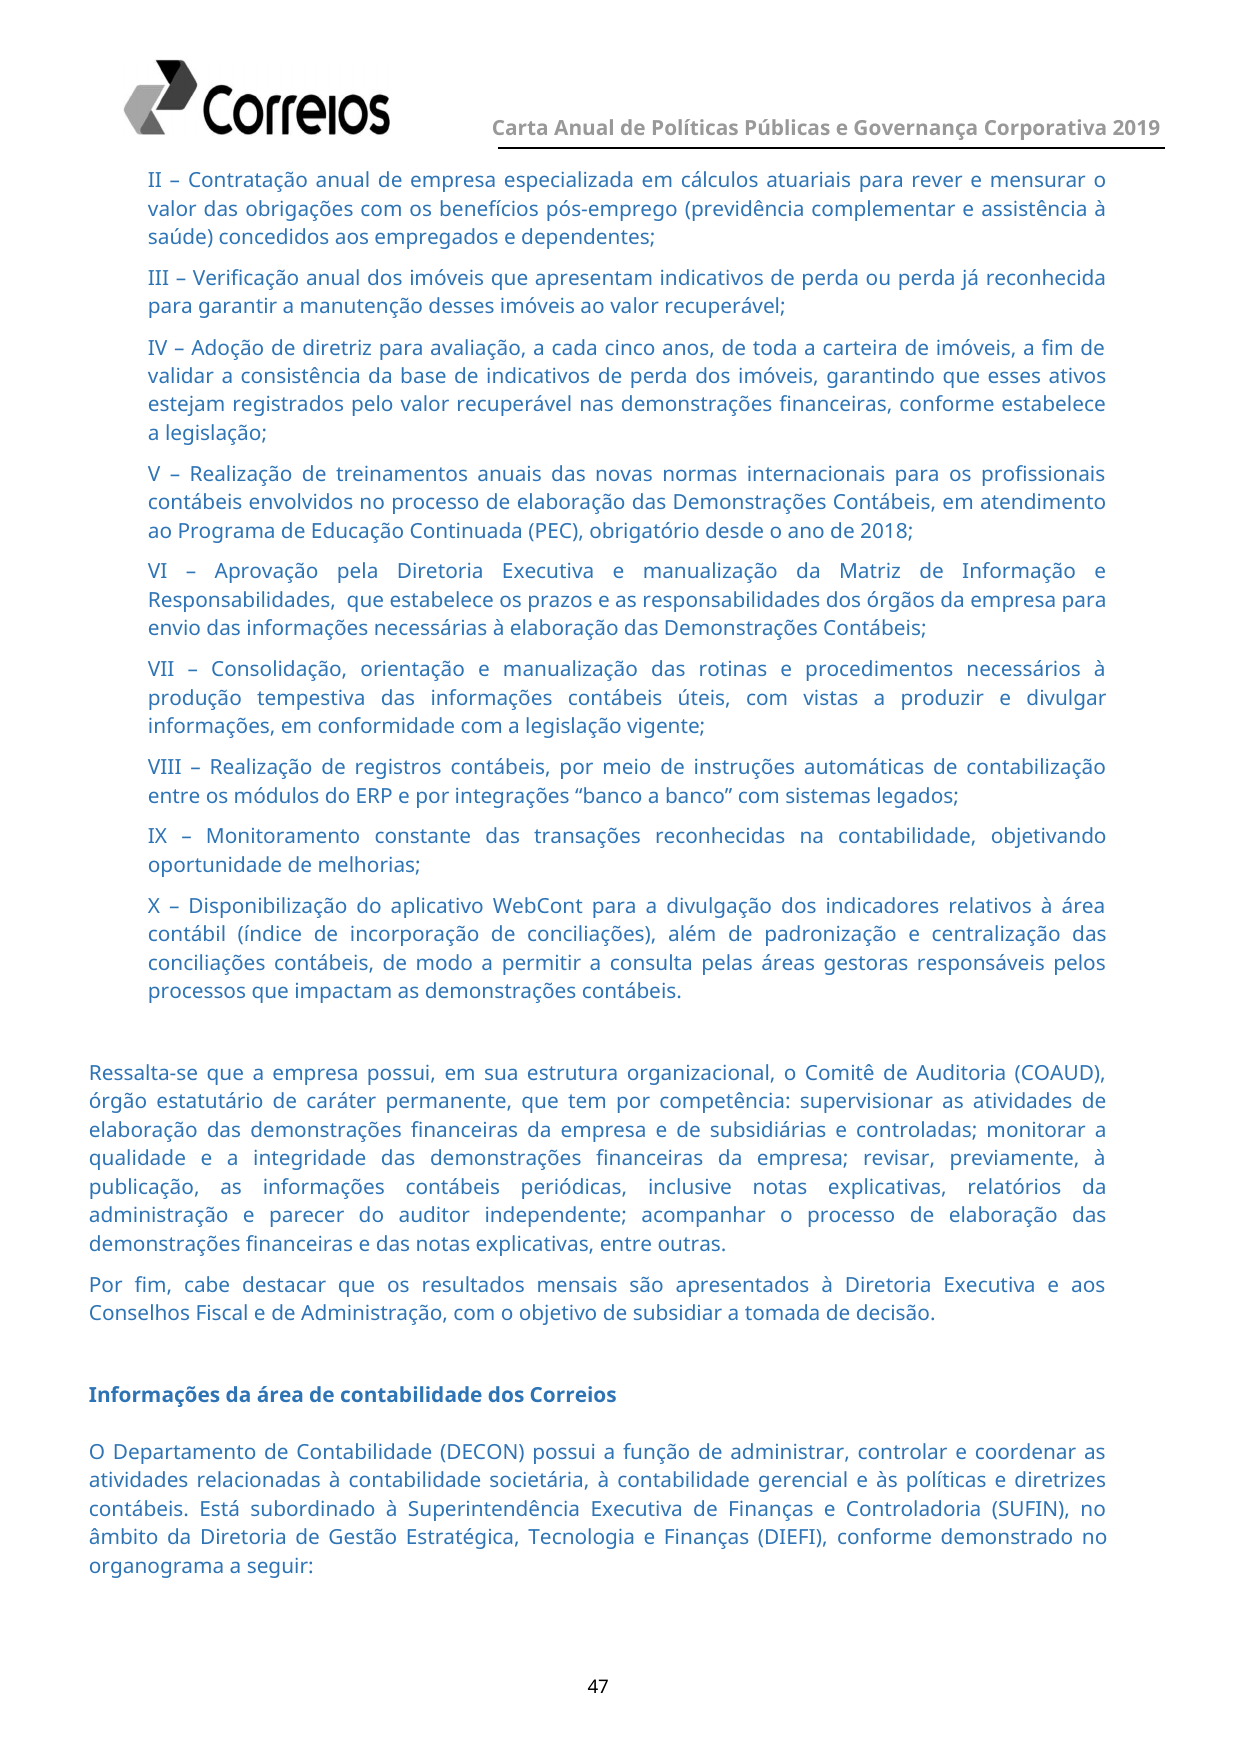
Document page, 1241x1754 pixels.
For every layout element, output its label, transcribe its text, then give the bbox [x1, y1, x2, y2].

text Informações da área de contabilidade dos Correios [89, 1380, 1107, 1408]
picture [122, 59, 390, 136]
text VI – Aprovação pela Diretoria Executiva e manualização da Matriz de Informação e Responsabilidades, que estabelece os prazos e as responsabilidades dos órgãos da empresa para envio das informações necessárias à elaboração das Demonstrações Contábeis; [148, 557, 1107, 642]
text IV – Adoção de diretriz para avaliação, a cada cinco anos, de toda a carteira de imóveis, a fim de validar a consistência da base de indicativos de perda dos imóveis, garantindo que esses ativos estejam registrados pelo valor recuperável nas demonstrações financeiras, conforme estabelece a legislação; [148, 333, 1107, 446]
text X – Disponibilização do aplicativo WebCont para a divulgação dos indicadores relativos à área contábil (índice de incorporação de conciliações), além de padronização e centralização das conciliações contábeis, de modo a permitir a consulta pelas áreas gestoras responsáveis pelos processos que impactam as demonstrações contábeis. [148, 891, 1107, 1005]
text II – Contratação anual de empresa especializada em cálculos atuariais para rever e mensurar o valor das obrigações com os benefícios pós-emprego (previdência complementar e assistência à saúde) concedidos aos empregados e dependentes; [148, 165, 1107, 251]
text VIII – Realização de registros contábeis, por meio de instruções automáticas de contabilização entre os módulos do ERP e por integrações “banco a banco” com sistemas legados; [148, 752, 1107, 809]
text O Departamento de Contabilidade (DECON) possui a função de administrar, controlar e coordenar as atividades relacionadas à contabilidade societária, à contabilidade gerencial e às políticas e diretrizes contábeis. Está subordinado à Superintendência Executiva de Finanças e Controladoria (SUFIN), no âmbito da Diretoria de Gestão Estratégica, Tecnologia e Finanças (DIEFI), conforme demonstrado no organograma a seguir: [89, 1437, 1107, 1579]
text V – Realização de treinamentos anuais das novas normas internacionais para os profissionais contábeis envolvidos no processo de elaboração das Demonstrações Contábeis, em atendimento ao Programa de Educação Continuada (PEC), obrigatório desde o ano de 2018; [148, 459, 1107, 544]
text VII – Consolidação, orientação e manualização das rotinas e procedimentos necessários à produção tempestiva das informações contábeis úteis, com vistas a produzir e divulgar informações, em conformidade com a legislação vigente; [148, 654, 1107, 740]
text Ressalta-se que a empresa possui, em sua estrutura organizacional, o Comitê de Auditoria (COAUD), órgão estatutário de caráter permanente, que tem por competência: supervisionar as atividades de elaboração das demonstrações financeiras da empresa e de subsidiárias e controladas; monitorar a qualidade e a integridade das demonstrações financeiras da empresa; revisar, previamente, à publicação, as informações contábeis periódicas, inclusive notas explicativas, relatórios da administração e parecer do auditor independente; acompanhar o processo de elaboração das demonstrações financeiras e das notas explicativas, entre outras. [89, 1058, 1107, 1257]
text Por fim, cabe destacar que os resultados mensais são apresentados à Diretoria Executiva e aos Conselhos Fiscal e de Administração, com o objetivo de subsidiar a tomada de decisão. [89, 1270, 1107, 1327]
text IX – Monitoramento constante das transações reconhecidas na contabilidade, objetivando oportunidade de melhorias; [148, 822, 1107, 878]
text III – Verificação anual dos imóveis que apresentam indicativos de perda ou perda já reconhecida para garantir a manutenção desses imóveis ao valor recuperável; [148, 263, 1107, 320]
